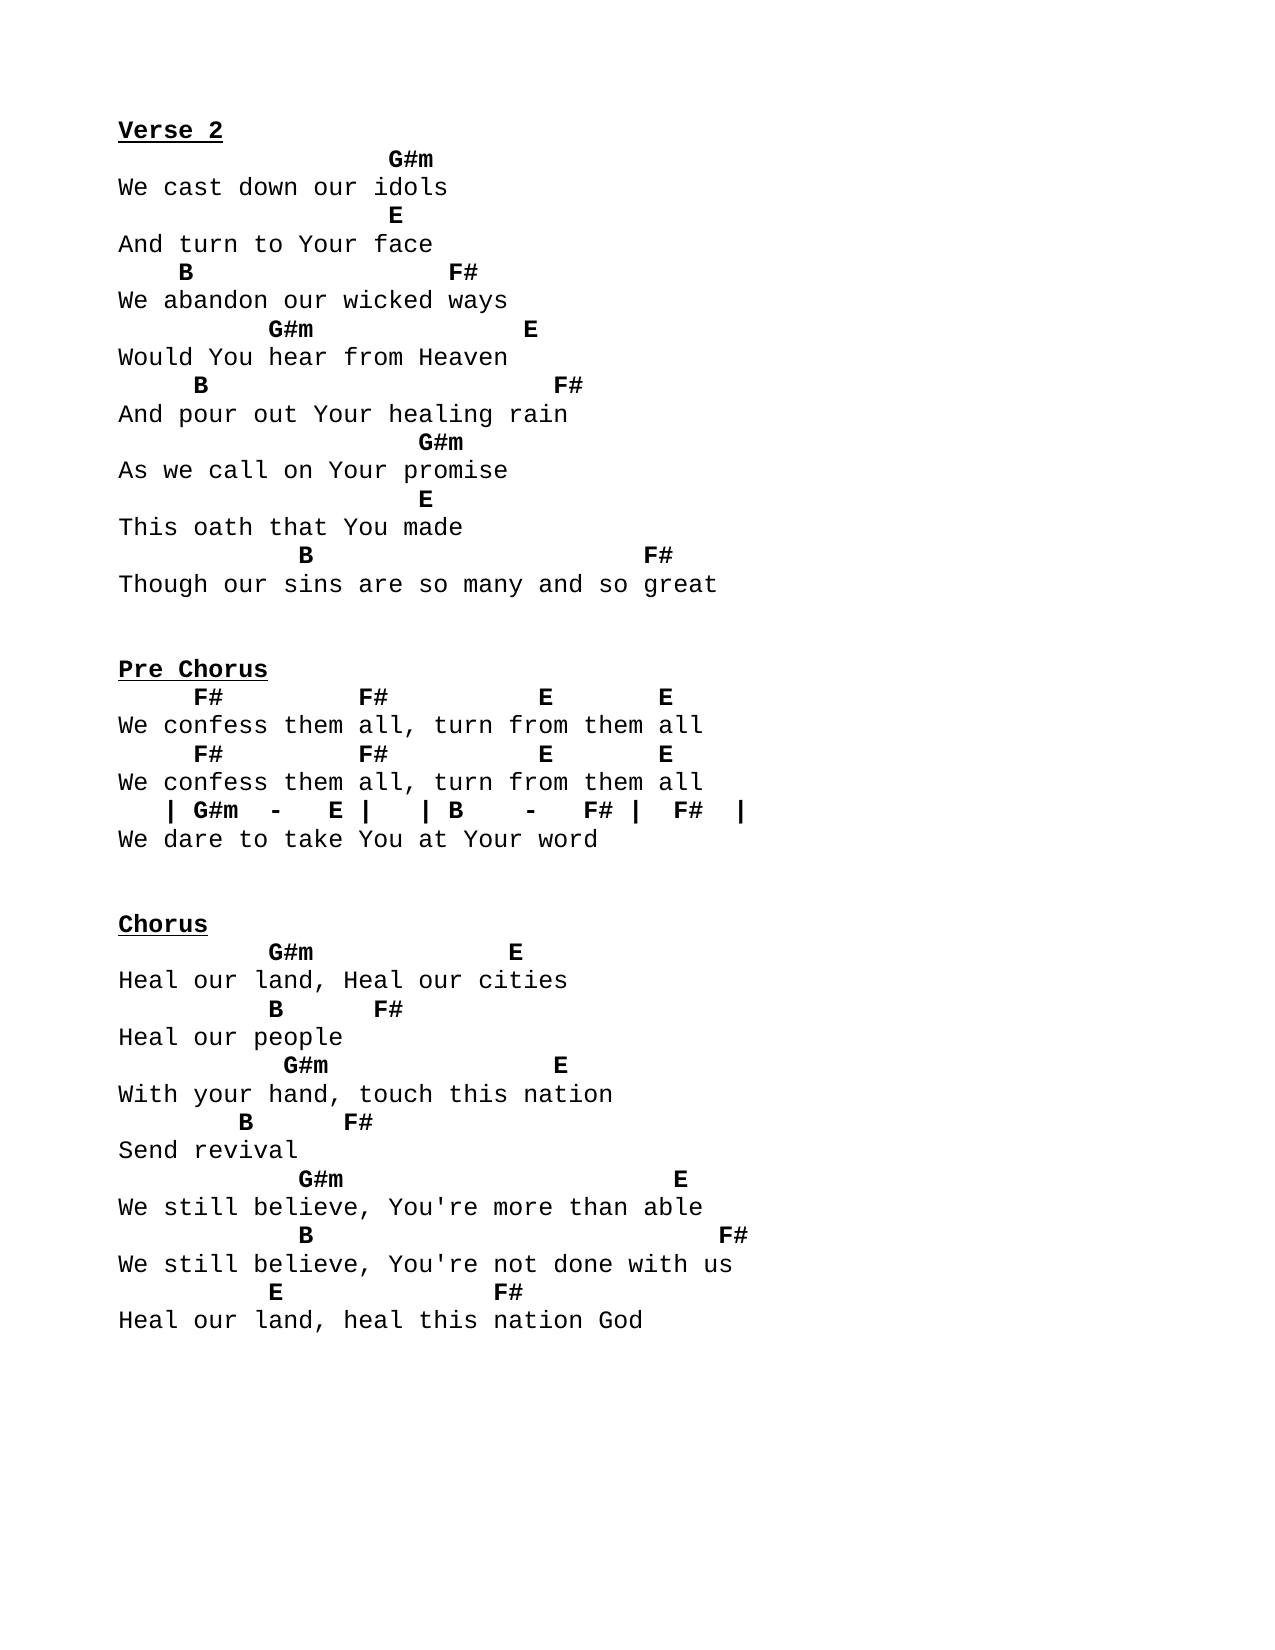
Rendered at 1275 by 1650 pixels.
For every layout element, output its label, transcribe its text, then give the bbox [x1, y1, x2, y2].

text We cast down our idols [118, 175, 1157, 203]
text B F# [118, 373, 1157, 401]
text Heal our land, heal this nation God [118, 1308, 1157, 1336]
text G#m E [118, 1166, 1157, 1195]
text B F# [118, 543, 1157, 571]
text G#m [118, 146, 1157, 175]
text Pre Chorus [118, 656, 1157, 685]
text We still believe, You're not done with us [118, 1251, 1157, 1280]
text Though our sins are so many and so great [118, 571, 1157, 600]
text F# F# E E [118, 741, 1157, 770]
text | G#m - E | | B - F# | F# | [118, 798, 1157, 826]
text E [118, 203, 1157, 231]
text G#m E [118, 316, 1157, 345]
text Would You hear from Heaven [118, 345, 1157, 373]
text We confess them all, turn from them all [118, 770, 1157, 798]
text This oath that You made [118, 515, 1157, 543]
text E F# [118, 1280, 1157, 1308]
text We still believe, You're more than able [118, 1195, 1157, 1223]
text And pour out Your healing rain [118, 401, 1157, 430]
text B F# [118, 1110, 1157, 1138]
text G#m E [118, 1053, 1157, 1081]
text We dare to take You at Your word [118, 826, 1157, 855]
text We abandon our wicked ways [118, 288, 1157, 316]
text Chorus [118, 911, 1157, 940]
text B F# [118, 260, 1157, 288]
text F# F# E E [118, 685, 1157, 713]
text We confess them all, turn from them all [118, 713, 1157, 741]
text Verse 2 [118, 118, 1157, 146]
text Send revival [118, 1138, 1157, 1166]
text Heal our people [118, 1025, 1157, 1053]
text Heal our land, Heal our cities [118, 968, 1157, 996]
text And turn to Your face [118, 231, 1157, 260]
text B F# [118, 1223, 1157, 1251]
text With your hand, touch this nation [118, 1081, 1157, 1110]
text G#m [118, 430, 1157, 458]
text E [118, 486, 1157, 515]
text B F# [118, 996, 1157, 1025]
text G#m E [118, 940, 1157, 968]
text As we call on Your promise [118, 458, 1157, 486]
